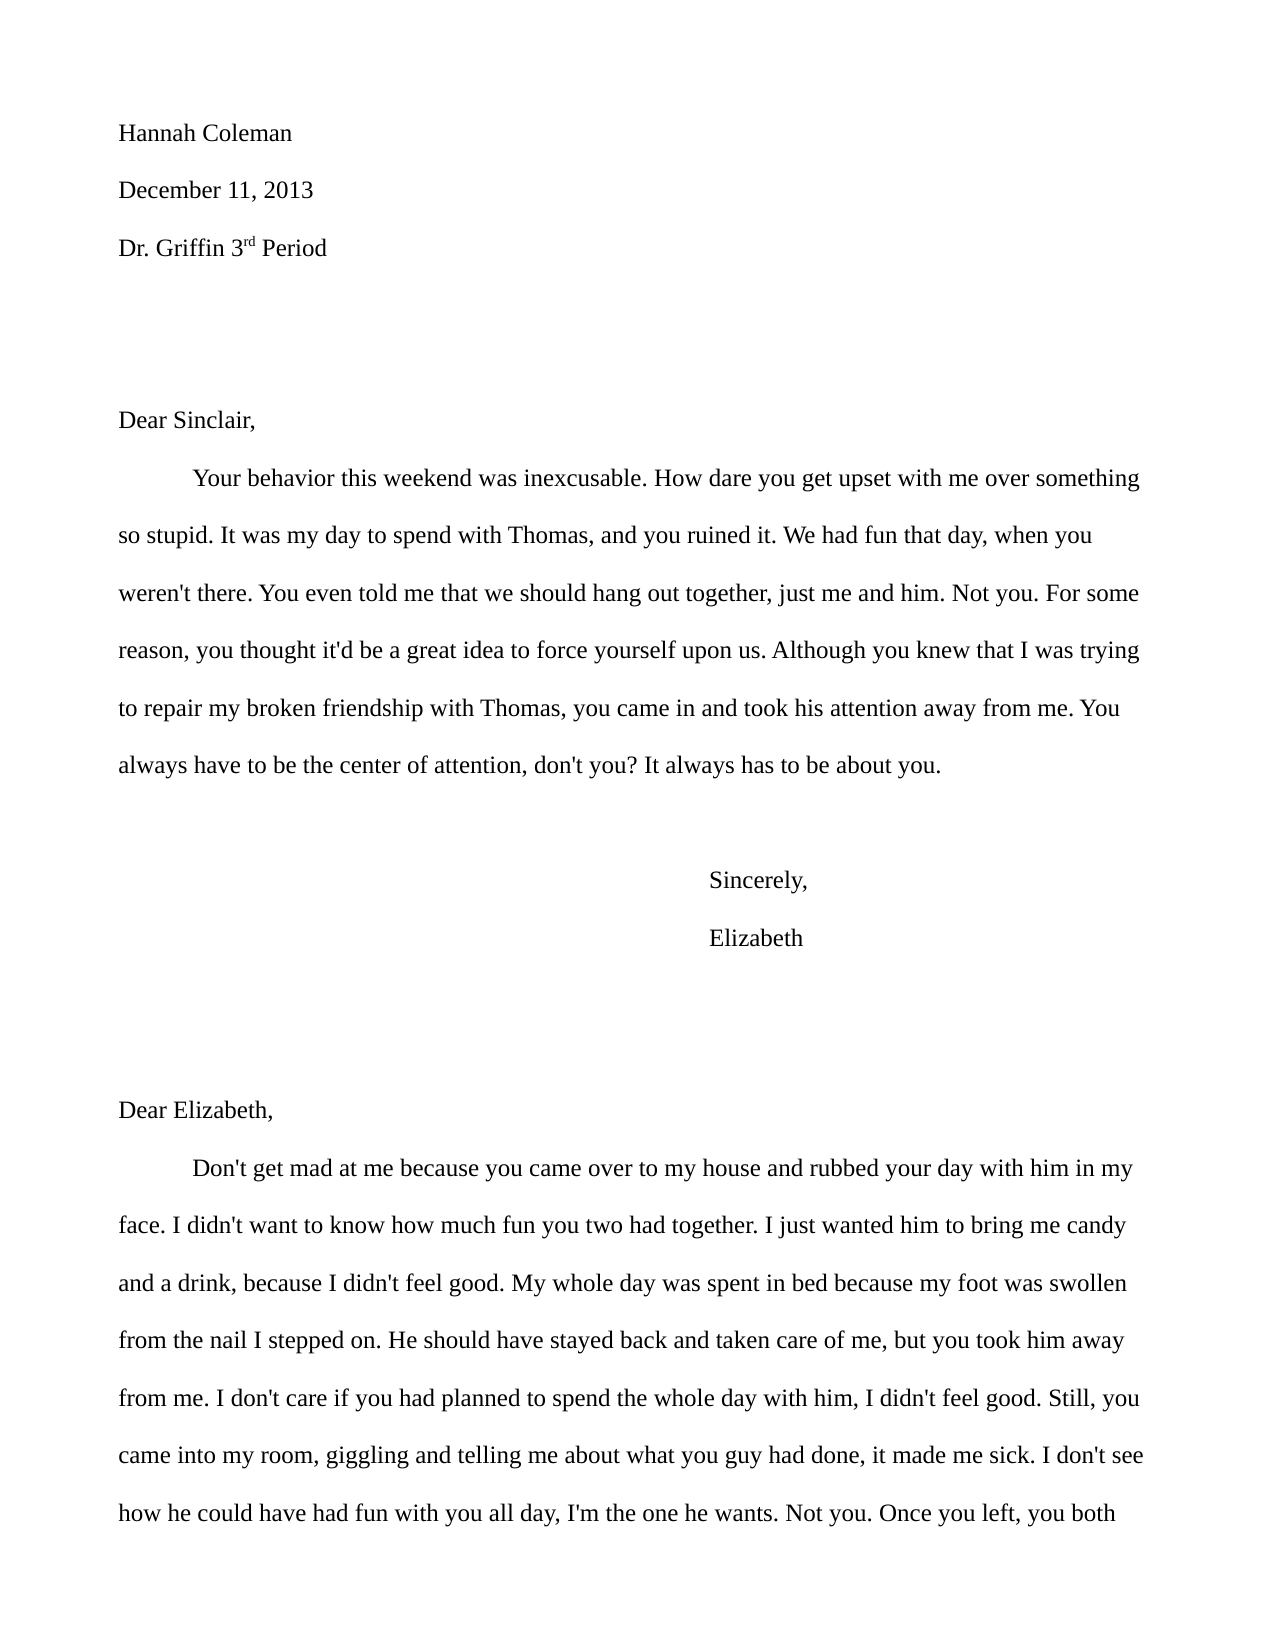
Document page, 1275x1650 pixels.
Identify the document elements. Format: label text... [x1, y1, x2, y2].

text Don't get mad at me because you came over to my house and rubbed your day with him in my face. I didn't want to know how much fun you two had together. I just wanted him to bring me candy and a drink, because I didn't feel good. My whole day was spent in bed because my foot was swollen from the nail I stepped on. He should have stayed back and taken care of me, but you took him away from me. I don't care if you had planned to spend the whole day with him, I didn't feel good. Still, you came into my room, giggling and telling me about what you guy had done, it made me sick. I don't see how he could have had fun with you all day, I'm the one he wants. Not you. Once you left, you both [118, 1153, 1157, 1527]
text Sincerely, [118, 866, 1157, 894]
text Dear Sinclair, [118, 406, 1157, 434]
text Dear Elizabeth, [118, 1096, 1157, 1124]
text Your behavior this weekend was inexcusable. How dare you get upset with me over something so stupid. It was my day to spend with Thomas, and you ruined it. We had fun that day, when you weren't there. You even told me that we should hang out together, just me and him. Not you. For some reason, you thought it'd be a great idea to force yourself upon us. Although you knew that I was trying to repair my broken friendship with Thomas, you came in and took his attention away from me. You always have to be the center of attention, don't you? It always has to be about you. [118, 463, 1157, 779]
text Elizabeth [118, 923, 1157, 952]
text Dr. Griffin 3rd Period [118, 233, 1157, 262]
text December 11, 2013 [118, 176, 1157, 204]
text Hannah Coleman [118, 118, 1157, 147]
